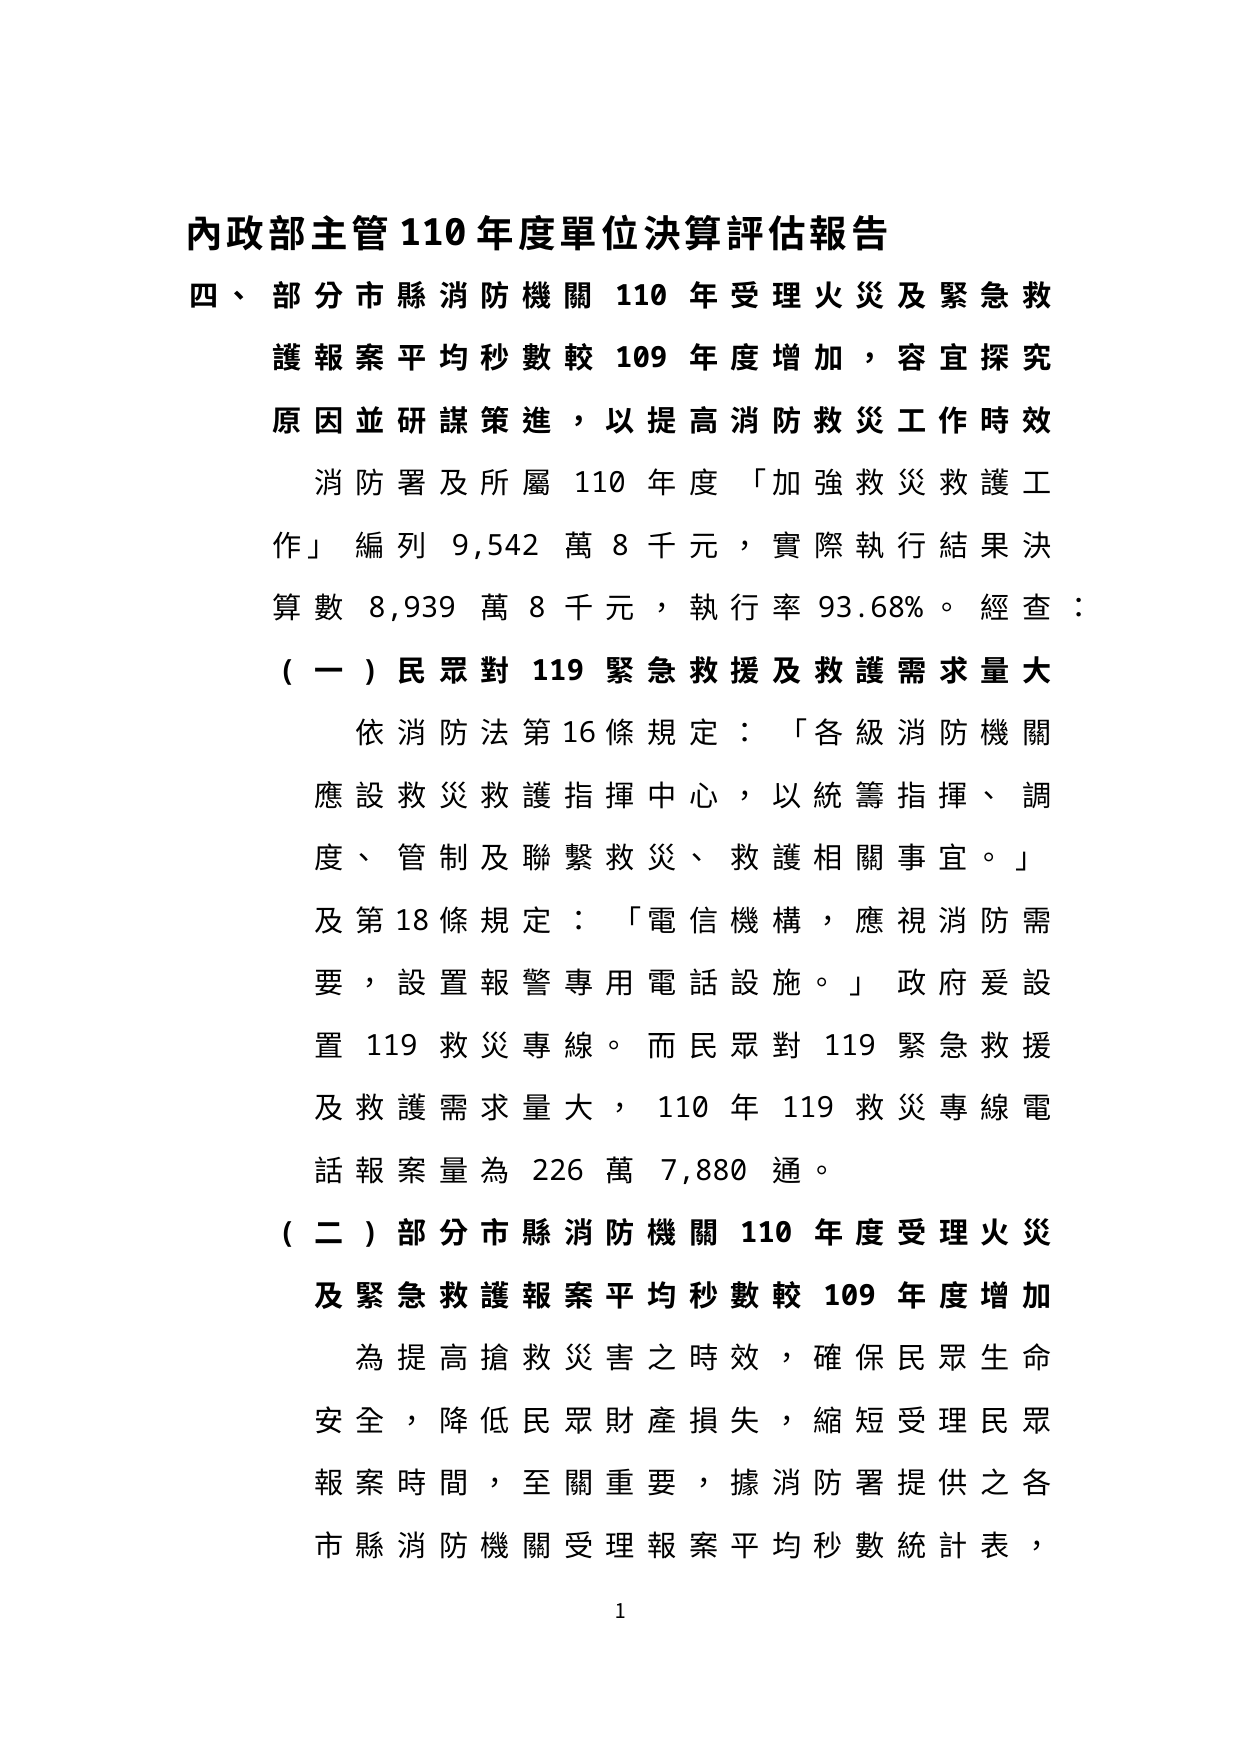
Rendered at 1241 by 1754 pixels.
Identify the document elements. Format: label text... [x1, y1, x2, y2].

text 為提高搶救災害之時效，確保民眾生命安全，降低民眾財產損失，縮短受理民眾報案時間，至關重要，據消防署提供之各市縣消防機關受理報案平均秒數統計表， [271, 1314, 1058, 1564]
text 消防署及所屬110年度「加強救災救護工作」編列9,542萬8千元，實際執行結果決算數8,939萬8千元，執行率93.68%。經查： [242, 439, 1058, 627]
text 內政部主管110年度單位決算評估報告 [183, 189, 1058, 252]
text (一)民眾對119緊急救援及救護需求量大 [242, 627, 1058, 689]
text 四、部分市縣消防機關110年受理火災及緊急救護報案平均秒數較109年度增加，容宜探究原因並研謀策進，以提高消防救災工作時效 [183, 252, 1058, 439]
text (二)部分市縣消防機關110年度受理火災及緊急救護報案平均秒數較109年度增加 [242, 1189, 1058, 1314]
text 依消防法第16條規定：「各級消防機關應設救災救護指揮中心，以統籌指揮、調度、管制及聯繫救災、救護相關事宜。」及第18條規定：「電信機構，應視消防需要，設置報警專用電話設施。」政府爰設置119救災專線。而民眾對119緊急救援及救護需求量大，110年119救災專線電話報案量為226萬7,880通。 [271, 689, 1058, 1189]
